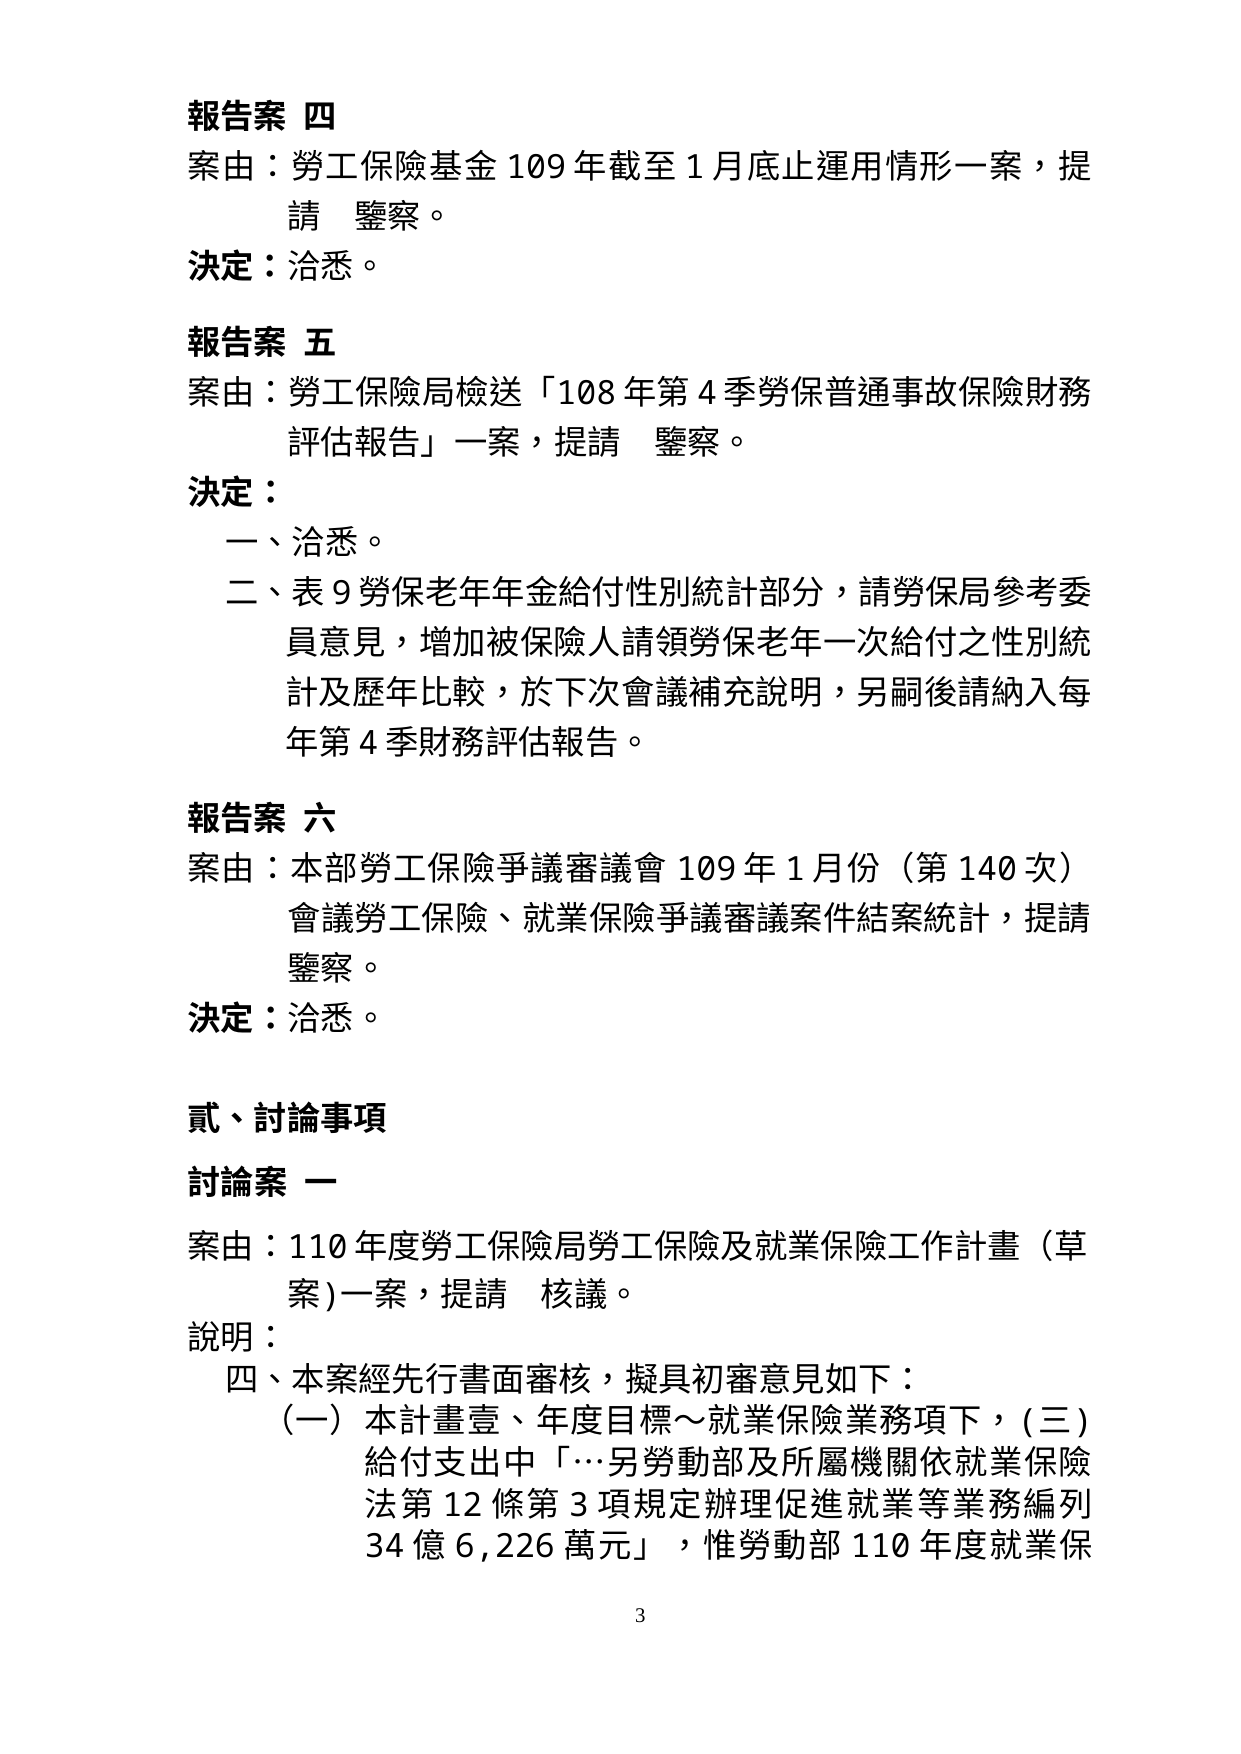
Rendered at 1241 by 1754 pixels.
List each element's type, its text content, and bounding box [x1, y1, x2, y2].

text 一、洽悉。 [225, 515, 1092, 565]
text 決定： [187, 465, 1092, 515]
text 報告案 四 [175, 89, 1092, 139]
text 四、本案經先行書面審核，擬具初審意見如下： [225, 1358, 1092, 1399]
text 討論案 一 [187, 1156, 1092, 1204]
text 貳、討論事項 [175, 1092, 1092, 1140]
text 案由：110年度勞工保險局勞工保險及就業保險工作計畫（草案)一案，提請 核議。 [187, 1220, 1092, 1316]
text 報告案 五 [175, 315, 1092, 365]
text 決定：洽悉。 [187, 991, 1092, 1041]
text 說明： [187, 1316, 1092, 1358]
text 案由：勞工保險基金109年截至1月底止運用情形一案，提請 鑒察。 [187, 139, 1092, 239]
text 案由：本部勞工保險爭議審議會109年1月份（第140次）會議勞工保險、就業保險爭議審議案件結案統計，提請 鑒察。 [187, 841, 1092, 991]
text 決定：洽悉。 [175, 239, 1092, 289]
text 案由：勞工保險局檢送「108年第4季勞保普通事故保險財務評估報告」一案，提請 鑒察。 [187, 365, 1092, 465]
text （一）本計畫壹、年度目標〜就業保險業務項下，(三)給付支出中「…另勞動部及所屬機關依就業保險法第12條第3項規定辦理促進就業等業務編列34億6,226萬元」，惟勞動部110年度就業保險工作計畫所提辦理就業保險法第12條第3項規定之相關業務預算，已另案提本次監理會議審議，審議結果經費如有修正，本案相關經費，請併同修正。 [261, 1399, 1092, 1566]
text 二、表9勞保老年年金給付性別統計部分，請勞保局參考委員意見，增加被保險人請領勞保老年一次給付之性別統計及歷年比較，於下次會議補充說明，另嗣後請納入每年第4季財務評估報告。 [225, 565, 1092, 765]
text 報告案 六 [175, 791, 1092, 841]
